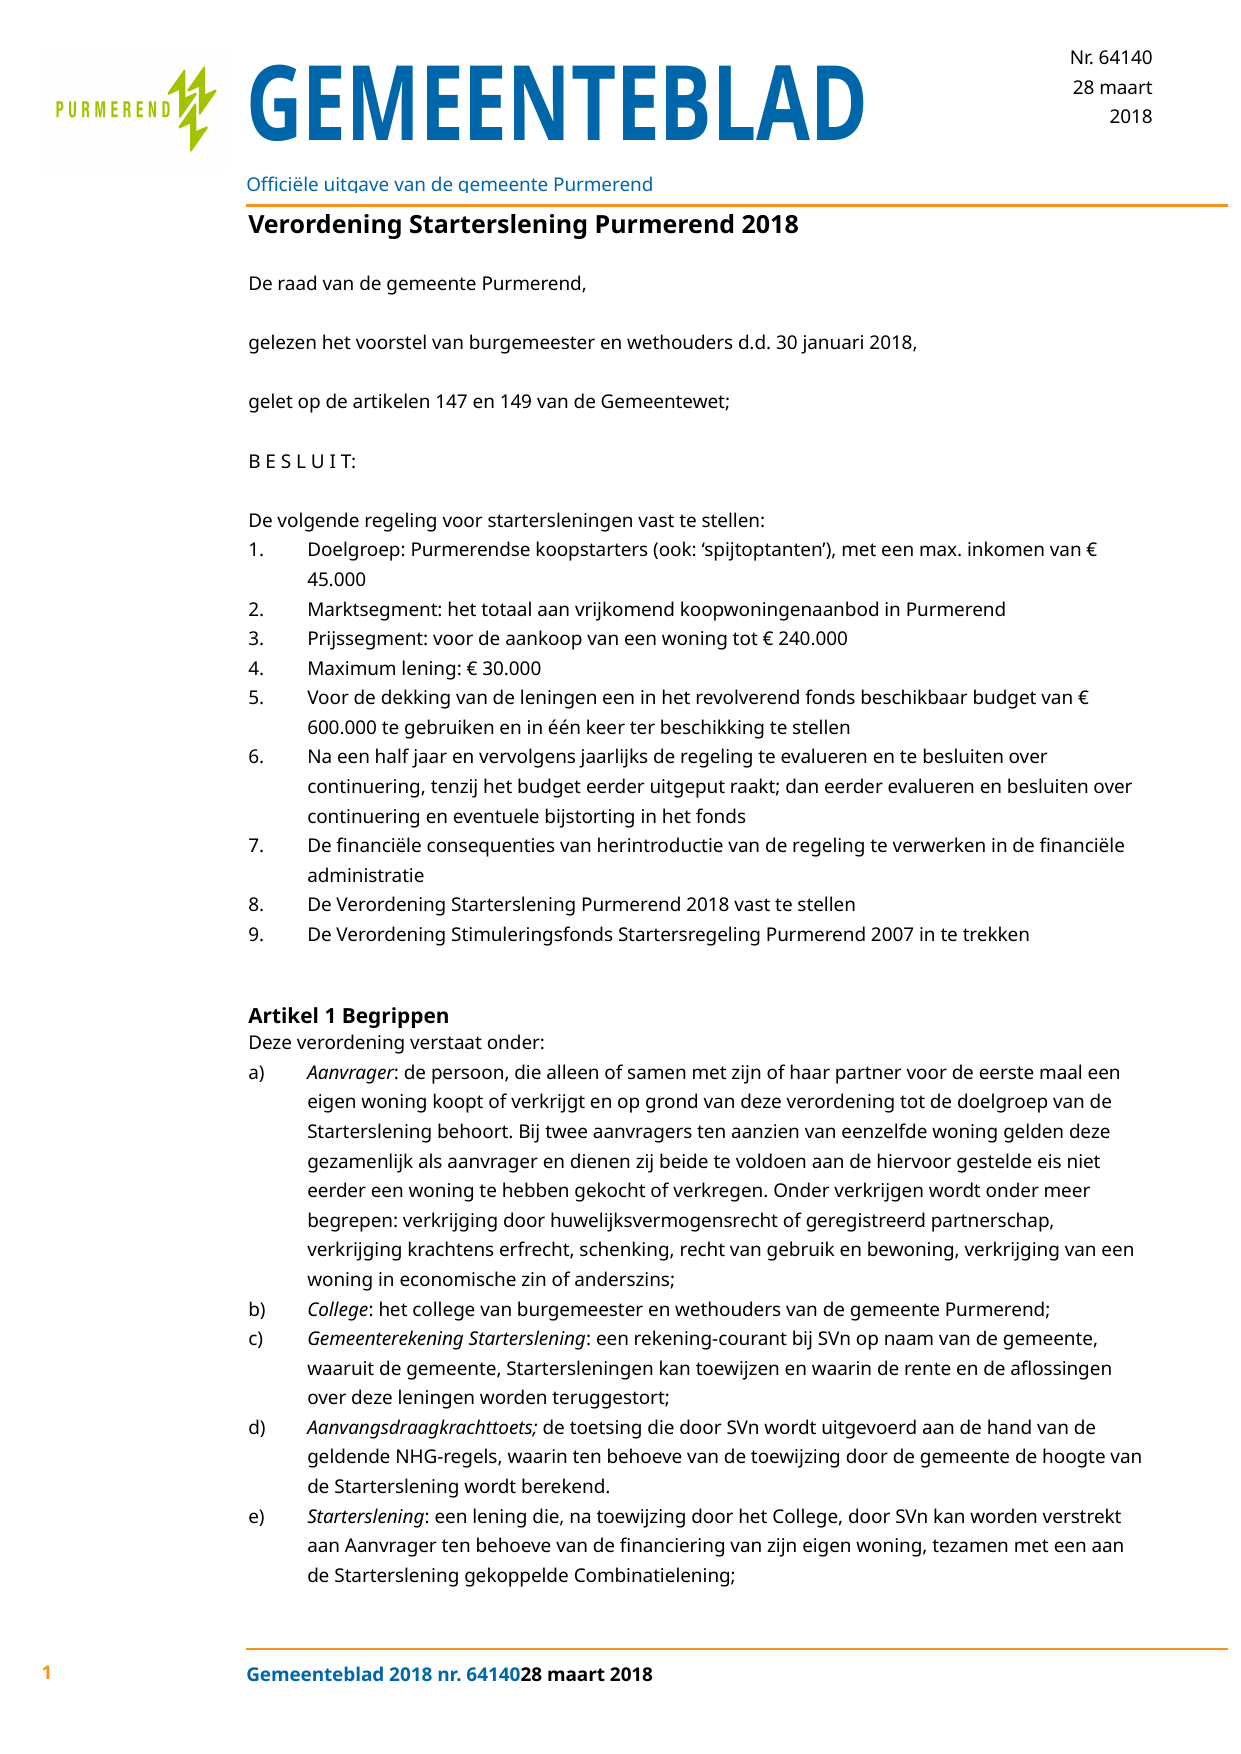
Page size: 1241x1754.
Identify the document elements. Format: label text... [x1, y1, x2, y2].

text gelet op de artikelen 147 en 149 van de Gemeentewet; [248, 389, 1152, 414]
text Artikel 1 Begrippen [248, 1001, 1152, 1029]
list Maximum lening: € 30.000 [248, 655, 1152, 681]
text B E S L U I T: [248, 448, 1152, 473]
text De volgende regeling voor startersleningen vast te stellen: [248, 507, 1152, 533]
list De financiële consequenties van herintroductie van de regeling te verwerken in de financiële administratie [248, 832, 1152, 888]
list Aanvangsdraagkrachttoets; de toetsing die door SVn wordt uitgevoerd aan de hand van de geldende NHG-regels, waarin ten behoeve van de toewijzing door de gemeente de hoogte van de Starterslening wordt berekend. [248, 1414, 1152, 1499]
list Gemeenterekening Starterslening: een rekening-courant bij SVn op naam van de gemeente, waaruit de gemeente, Startersleningen kan toewijzen en waarin de rente en de aflossingen over deze leningen worden teruggestort; [248, 1325, 1152, 1410]
list Starterslening: een lening die, na toewijzing door het College, door SVn kan worden verstrekt aan Aanvrager ten behoeve van de financiering van zijn eigen woning, tezamen met een aan de Starterslening gekoppelde Combinatielening; [248, 1503, 1152, 1588]
list Na een half jaar en vervolgens jaarlijks de regeling te evalueren en te besluiten over continuering, tenzij het budget eerder uitgeput raakt; dan eerder evalueren en besluiten over continuering en eventuele bijstorting in het fonds [248, 744, 1152, 828]
list Doelgroep: Purmerendse koopstarters (ook: ‘spijtoptanten’), met een max. inkomen van € 45.000 [248, 537, 1152, 592]
text Deze verordening verstaat onder: [248, 1029, 1152, 1055]
list Prijssegment: voor de aankoop van een woning tot € 240.000 [248, 625, 1152, 651]
list College: het college van burgemeester en wethouders van de gemeente Purmerend; [248, 1296, 1152, 1322]
text De raad van de gemeente Purmerend, [248, 270, 1152, 296]
picture [41, 47, 231, 172]
list Voor de dekking van de leningen een in het revolverend fonds beschikbaar budget van € 600.000 te gebruiken en in één keer ter beschikking te stellen [248, 684, 1152, 740]
text gelezen het voorstel van burgemeester en wethouders d.d. 30 januari 2018, [248, 329, 1152, 355]
list De Verordening Starterslening Purmerend 2018 vast te stellen [248, 892, 1152, 917]
list Aanvrager: de persoon, die alleen of samen met zijn of haar partner voor de eerste maal een eigen woning koopt of verkrijgt en op grond van deze verordening tot de doelgroep van de Starterslening behoort. Bij twee aanvragers ten aanzien van eenzelfde woning gelden deze gezamenlijk als aanvrager en dienen zij beide te voldoen aan de hiervoor gestelde eis niet eerder een woning te hebben gekocht of verkregen. Onder verkrijgen wordt onder meer begrepen: verkrijging door huwelijksvermogensrecht of geregistreerd partnerschap, verkrijging krachtens erfrecht, schenking, recht van gebruik en bewoning, verkrijging van een woning in economische zin of anderszins; [248, 1059, 1152, 1292]
list De Verordening Stimuleringsfonds Startersregeling Purmerend 2007 in te trekken [248, 921, 1152, 947]
text Verordening Starterslening Purmerend 2018 [248, 207, 1152, 241]
list Marktsegment: het totaal aan vrijkomend koopwoningenaanbod in Purmerend [248, 596, 1152, 621]
